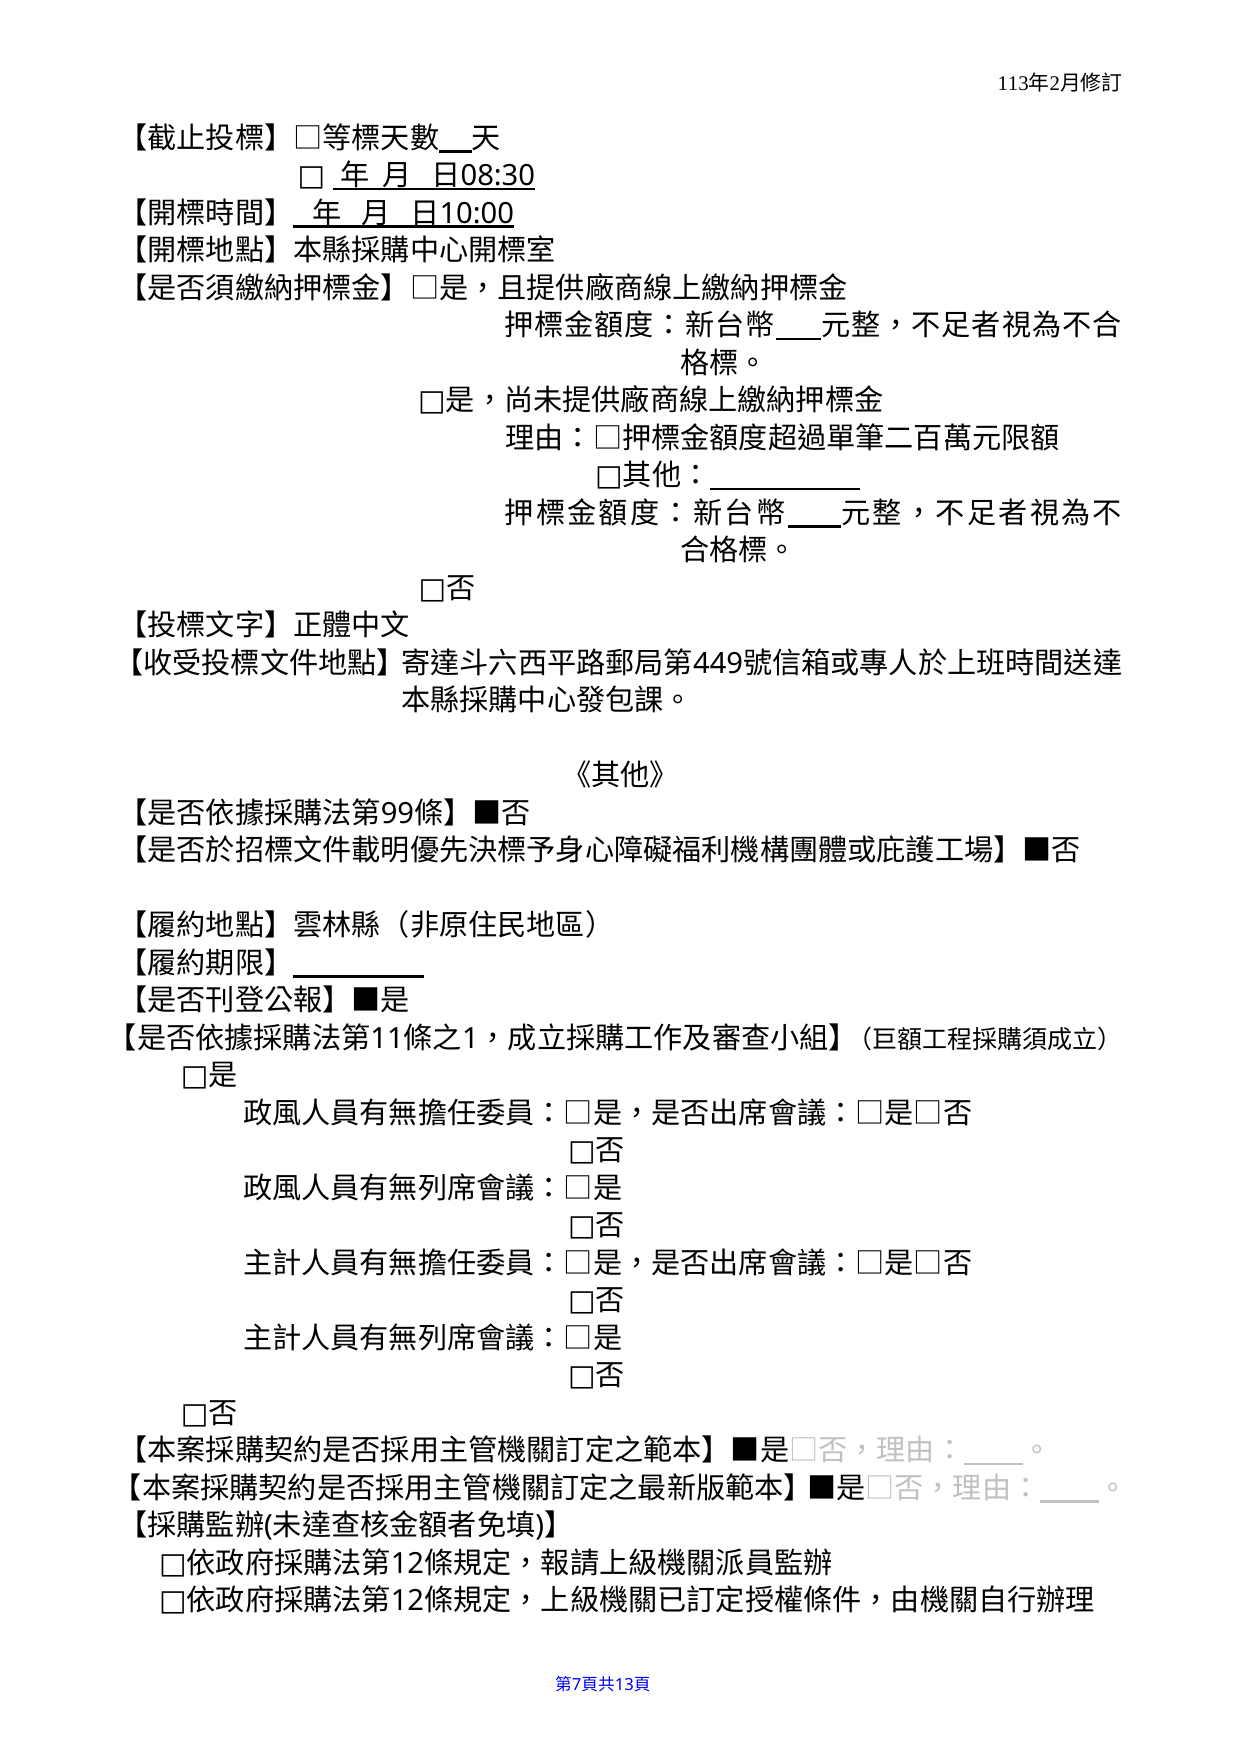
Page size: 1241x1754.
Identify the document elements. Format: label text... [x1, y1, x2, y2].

text □否 [118, 1356, 1122, 1393]
text 【是否須繳納押標金】□是，且提供廠商線上繳納押標金 [118, 268, 1122, 306]
text 政風人員有無列席會議：□是 [118, 1168, 1122, 1206]
text 【是否依據採購法第99條】■否 [118, 793, 1122, 831]
text 押標金額度：新台幣 元整，不足者視為不合格標。 [504, 306, 1122, 381]
text □否 [415, 568, 1122, 606]
text □ 年 月 日08:30 [293, 156, 1122, 193]
text 【截止投標】□等標天數 天 [118, 118, 1122, 156]
text 【投標文字】正體中文 [118, 606, 1122, 643]
text □否 [118, 1131, 1122, 1168]
text □是 [118, 1056, 1122, 1093]
text 理由：□押標金額度超過單筆二百萬元限額 [118, 418, 1122, 456]
text 【收受投標文件地點】寄達斗六西平路郵局第449號信箱或專人於上班時間送達本縣採購中心發包課。 [118, 643, 1122, 718]
text 【是否於招標文件載明優先決標予身心障礙福利機構團體或庇護工場】■否 [118, 831, 1122, 868]
text 【開標時間】 年 月 日10:00 [118, 193, 1122, 231]
text □其他： [591, 456, 1122, 493]
text 【本案採購契約是否採用主管機關訂定之最新版範本】■是□否，理由： 。 [118, 1468, 1122, 1506]
text 【履約地點】雲林縣（非原住民地區） [118, 906, 1122, 943]
text 【採購監辦(未達查核金額者免填)】 [118, 1506, 1122, 1543]
text □依政府採購法第12條規定，上級機關已訂定授權條件，由機關自行辦理 [159, 1581, 1122, 1618]
text 【開標地點】本縣採購中心開標室 [118, 231, 1122, 268]
text □是，尚未提供廠商線上繳納押標金 [118, 381, 1122, 418]
text 政風人員有無擔任委員：□是，是否出席會議：□是□否 [118, 1093, 1122, 1131]
text 【是否刊登公報】■是 [118, 981, 1122, 1018]
text 【是否依據採購法第11條之1，成立採購工作及審查小組】（巨額工程採購須成立） [118, 1018, 1122, 1056]
text □否 [118, 1206, 1122, 1243]
text 【履約期限】 [118, 943, 1122, 981]
text 主計人員有無擔任委員：□是，是否出席會議：□是□否 [118, 1243, 1122, 1281]
text 《其他》 [118, 756, 1122, 793]
text □否 [118, 1281, 1122, 1318]
text 【本案採購契約是否採用主管機關訂定之範本】■是□否，理由： 。 [118, 1431, 1122, 1468]
text 押標金額度：新台幣 元整，不足者視為不 合格標。 [504, 493, 1122, 568]
text 主計人員有無列席會議：□是 [118, 1318, 1122, 1356]
text □否 [118, 1393, 1122, 1431]
text □依政府採購法第12條規定，報請上級機關派員監辦 [159, 1543, 1122, 1581]
